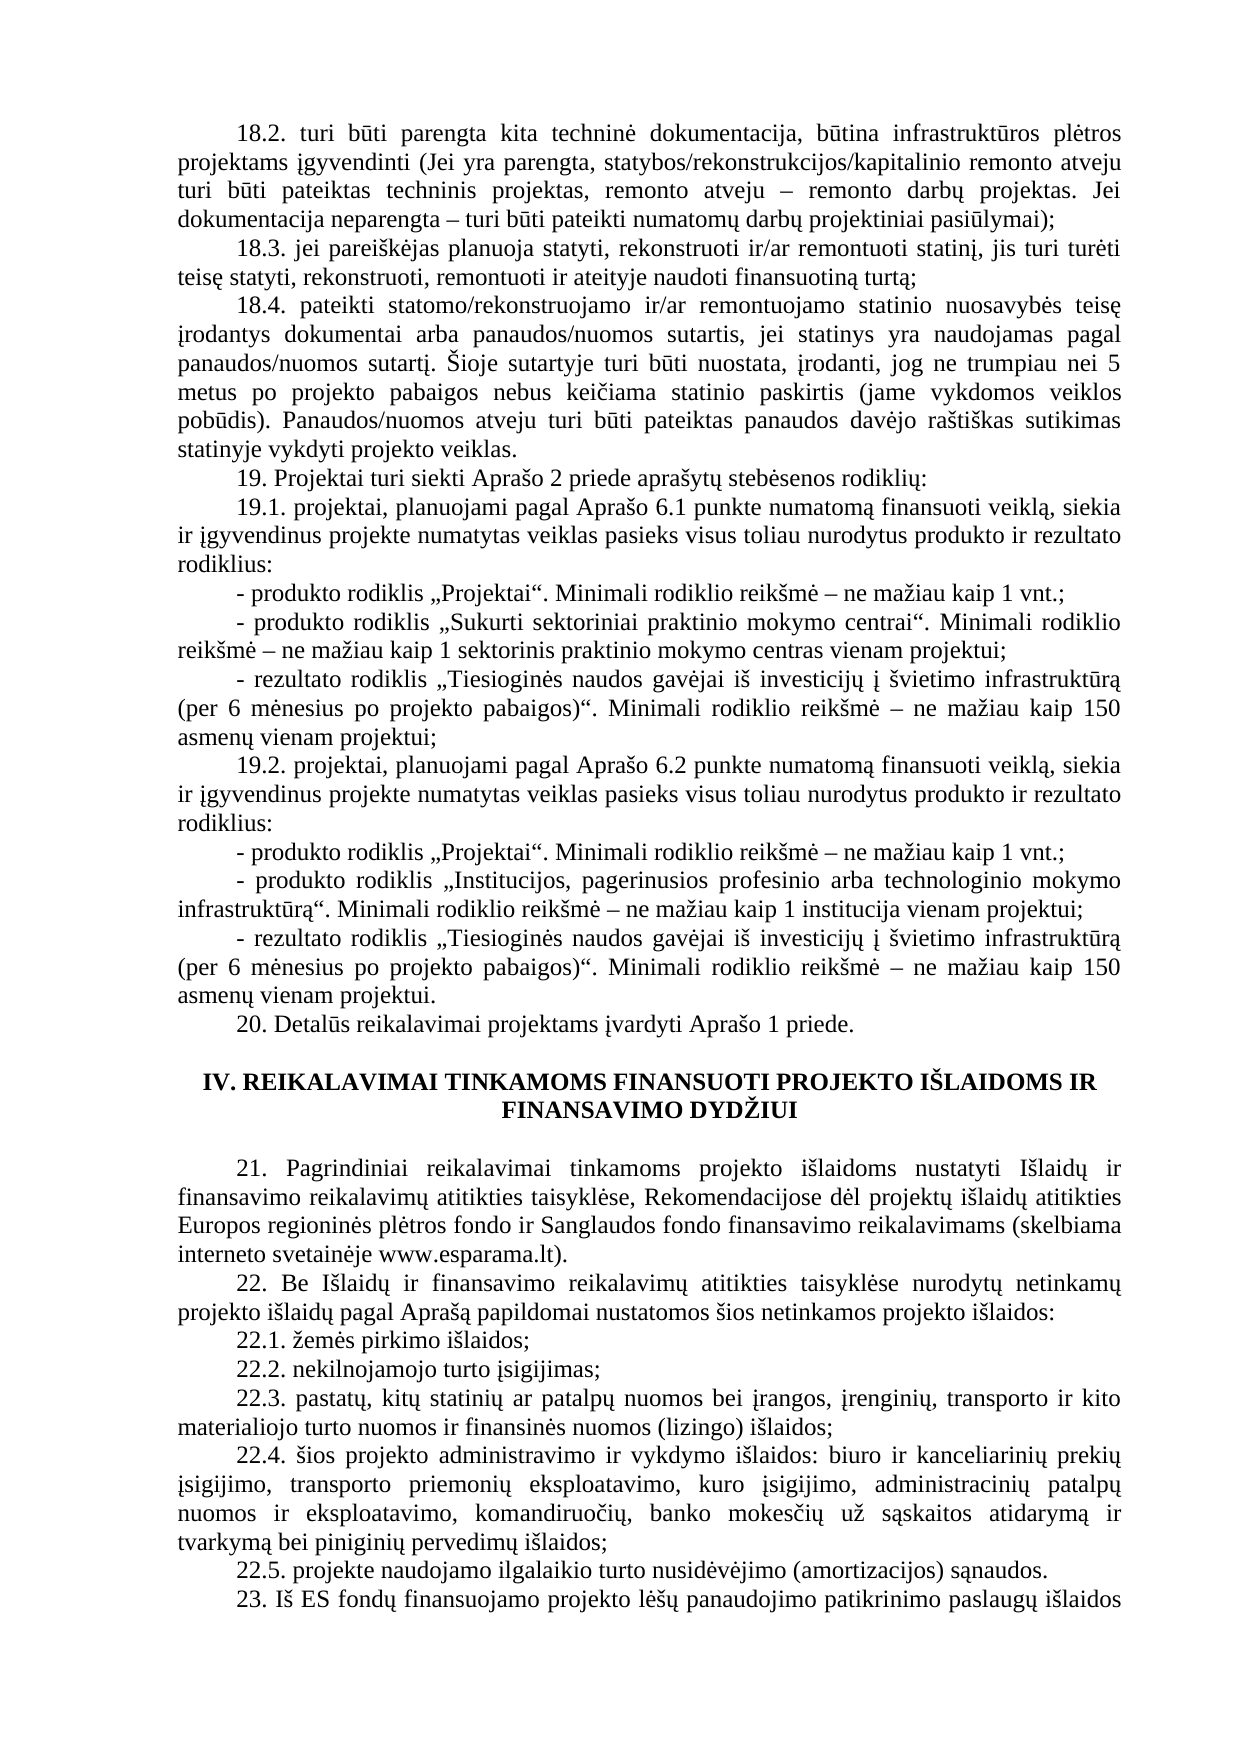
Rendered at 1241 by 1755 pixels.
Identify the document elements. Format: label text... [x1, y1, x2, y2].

text - produkto rodiklis „Projektai“. Minimali rodiklio reikšmė – ne mažiau kaip 1 vnt.; [177, 578, 1122, 607]
text 23. Iš ES fondų finansuojamo projekto lėšų panaudojimo patikrinimo paslaugų išlaidos [177, 1584, 1122, 1613]
text 19.1. projektai, planuojami pagal Aprašo 6.1 punkte numatomą finansuoti veiklą, siekia ir įgyvendinus projekte numatytas veiklas pasieks visus toliau nurodytus produkto ir rezultato rodiklius: [177, 492, 1122, 578]
text - produkto rodiklis „Projektai“. Minimali rodiklio reikšmė – ne mažiau kaip 1 vnt.; [177, 837, 1122, 866]
text 22.5. projekte naudojamo ilgalaikio turto nusidėvėjimo (amortizacijos) sąnaudos. [177, 1556, 1122, 1584]
text 18.2. turi būti parengta kita techninė dokumentacija, būtina infrastruktūros plėtros projektams įgyvendinti (Jei yra parengta, statybos/rekonstrukcijos/kapitalinio remonto atveju turi būti pateiktas techninis projektas, remonto atveju – remonto darbų projektas. Jei dokumentacija neparengta – turi būti pateikti numatomų darbų projektiniai pasiūlymai); [177, 118, 1122, 233]
text - rezultato rodiklis „Tiesioginės naudos gavėjai iš investicijų į švietimo infrastruktūrą (per 6 mėnesius po projekto pabaigos)“. Minimali rodiklio reikšmė – ne mažiau kaip 150 asmenų vienam projektui. [177, 923, 1122, 1009]
text 21. Pagrindiniai reikalavimai tinkamoms projekto išlaidoms nustatyti Išlaidų ir finansavimo reikalavimų atitikties taisyklėse, Rekomendacijose dėl projektų išlaidų atitikties Europos regioninės plėtros fondo ir Sanglaudos fondo finansavimo reikalavimams (skelbiama interneto svetainėje www.esparama.lt). [177, 1153, 1122, 1268]
text - rezultato rodiklis „Tiesioginės naudos gavėjai iš investicijų į švietimo infrastruktūrą (per 6 mėnesius po projekto pabaigos)“. Minimali rodiklio reikšmė – ne mažiau kaip 150 asmenų vienam projektui; [177, 664, 1122, 751]
text - produkto rodiklis „Sukurti sektoriniai praktinio mokymo centrai“. Minimali rodiklio reikšmė – ne mažiau kaip 1 sektorinis praktinio mokymo centras vienam projektui; [177, 607, 1122, 664]
text - produkto rodiklis „Institucijos, pagerinusios profesinio arba technologinio mokymo infrastruktūrą“. Minimali rodiklio reikšmė – ne mažiau kaip 1 institucija vienam projektui; [177, 866, 1122, 923]
text 22. Be Išlaidų ir finansavimo reikalavimų atitikties taisyklėse nurodytų netinkamų projekto išlaidų pagal Aprašą papildomai nustatomos šios netinkamos projekto išlaidos: [177, 1268, 1122, 1326]
text 18.4. pateikti statomo/rekonstruojamo ir/ar remontuojamo statinio nuosavybės teisę įrodantys dokumentai arba panaudos/nuomos sutartis, jei statinys yra naudojamas pagal panaudos/nuomos sutartį. Šioje sutartyje turi būti nuostata, įrodanti, jog ne trumpiau nei 5 metus po projekto pabaigos nebus keičiama statinio paskirtis (jame vykdomos veiklos pobūdis). Panaudos/nuomos atveju turi būti pateiktas panaudos davėjo raštiškas sutikimas statinyje vykdyti projekto veiklas. [177, 291, 1122, 463]
text 20. Detalūs reikalavimai projektams įvardyti Aprašo 1 priede. [177, 1009, 1122, 1038]
text 22.4. šios projekto administravimo ir vykdymo išlaidos: biuro ir kanceliarinių prekių įsigijimo, transporto priemonių eksploatavimo, kuro įsigijimo, administracinių patalpų nuomos ir eksploatavimo, komandiruočių, banko mokesčių už sąskaitos atidarymą ir tvarkymą bei piniginių pervedimų išlaidos; [177, 1441, 1122, 1556]
text 22.3. pastatų, kitų statinių ar patalpų nuomos bei įrangos, įrenginių, transporto ir kito materialiojo turto nuomos ir finansinės nuomos (lizingo) išlaidos; [177, 1383, 1122, 1441]
text 22.2. nekilnojamojo turto įsigijimas; [177, 1354, 1122, 1383]
text 22.1. žemės pirkimo išlaidos; [177, 1326, 1122, 1354]
text 19. Projektai turi siekti Aprašo 2 priede aprašytų stebėsenos rodiklių: [177, 463, 1122, 492]
text 19.2. projektai, planuojami pagal Aprašo 6.2 punkte numatomą finansuoti veiklą, siekia ir įgyvendinus projekte numatytas veiklas pasieks visus toliau nurodytus produkto ir rezultato rodiklius: [177, 751, 1122, 837]
text 18.3. jei pareiškėjas planuoja statyti, rekonstruoti ir/ar remontuoti statinį, jis turi turėti teisę statyti, rekonstruoti, remontuoti ir ateityje naudoti finansuotiną turtą; [177, 233, 1122, 291]
text IV. REIKALAVIMAI TINKAMOMS FINANSUOTI PROJEKTO IŠLAIDOMS IR FINANSAVIMO DYDŽIUI [177, 1067, 1122, 1124]
